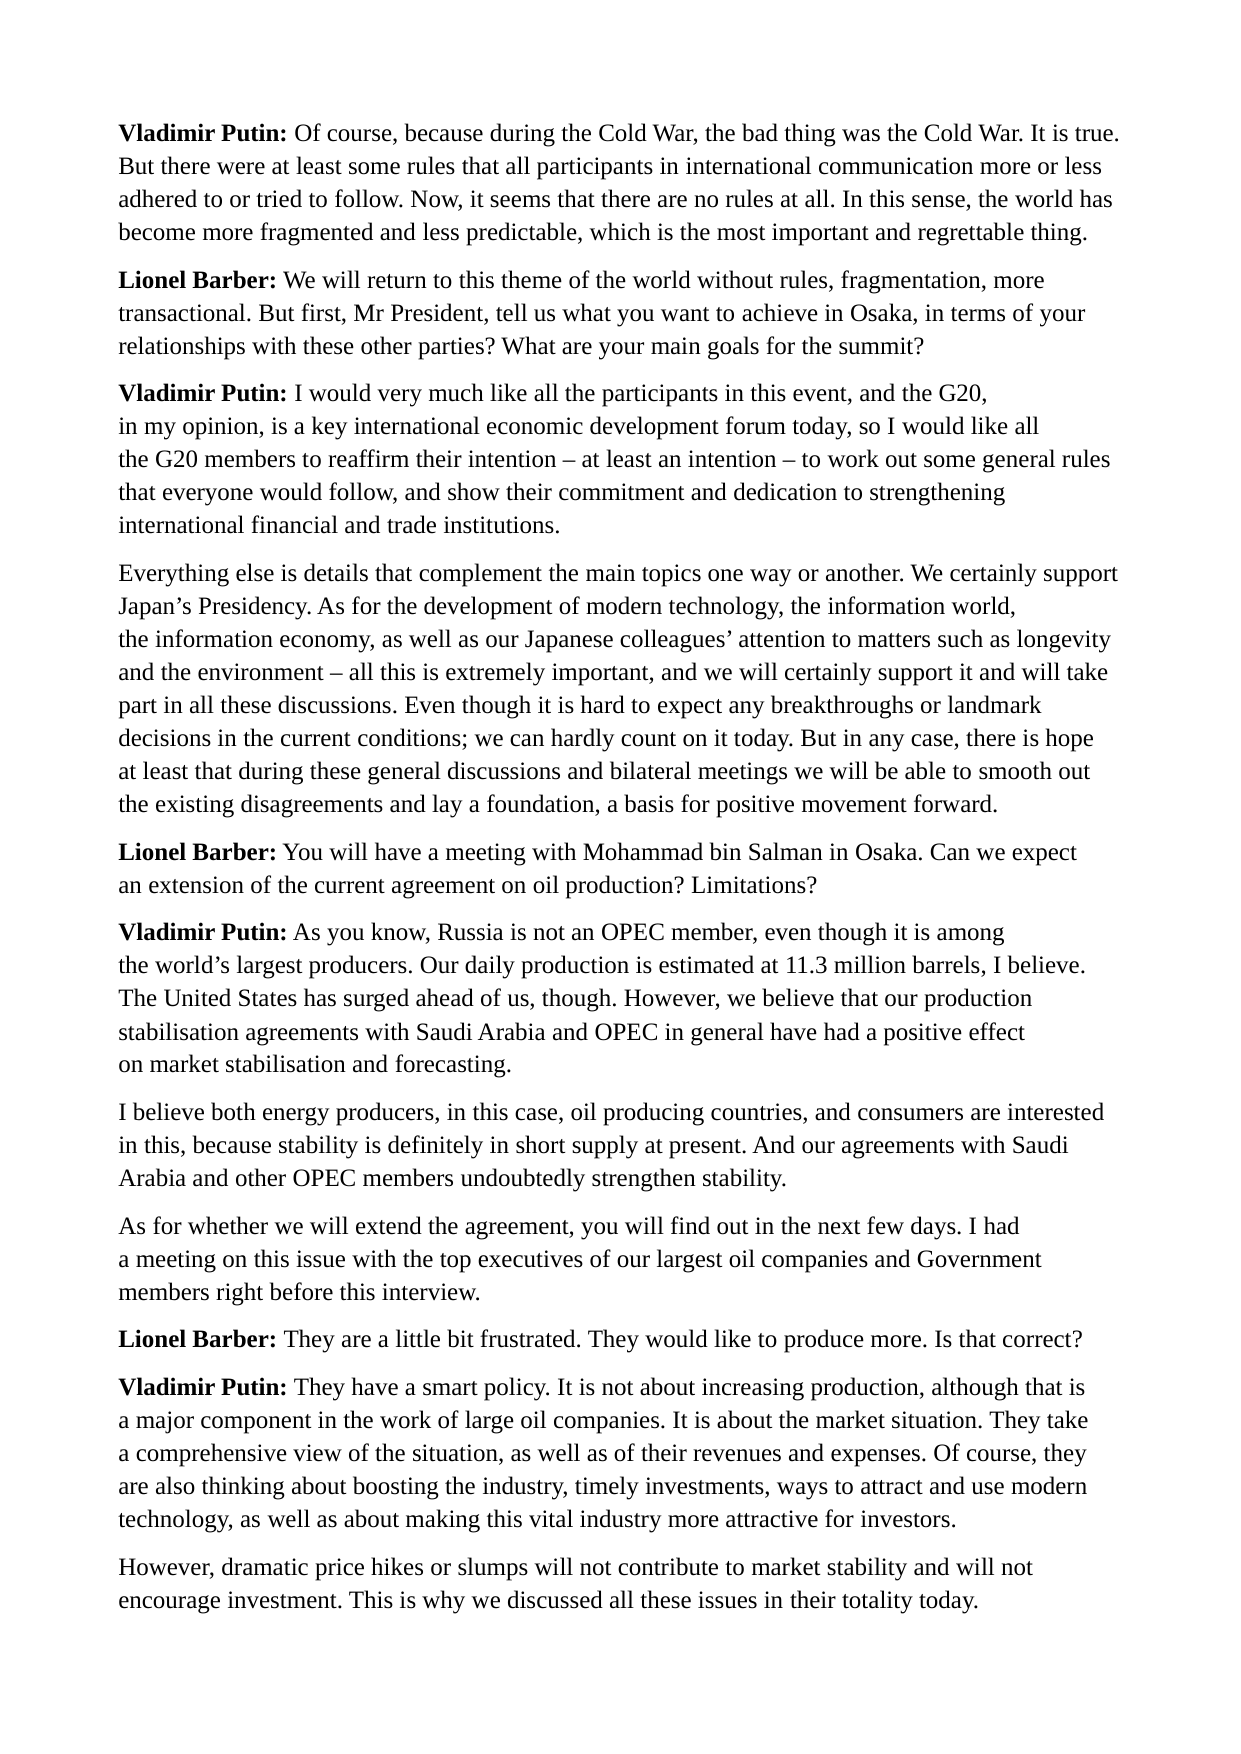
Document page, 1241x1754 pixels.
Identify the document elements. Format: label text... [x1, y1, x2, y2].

text Everything else is details that complement the main topics one way or another. We certainly support Japan’s Presidency. As for the development of modern technology, the information world, the information economy, as well as our Japanese colleagues’ attention to matters such as longevity and the environment – all this is extremely important, and we will certainly support it and will take part in all these discussions. Even though it is hard to expect any breakthroughs or landmark decisions in the current conditions; we can hardly count on it today. But in any case, there is hope at least that during these general discussions and bilateral meetings we will be able to smooth out the existing disagreements and lay a foundation, a basis for positive movement forward. [118, 558, 1122, 818]
text Vladimir Putin: They have a smart policy. It is not about increasing production, although that is a major component in the work of large oil companies. It is about the market situation. They take a comprehensive view of the situation, as well as of their revenues and expenses. Of course, they are also thinking about boosting the industry, timely investments, ways to attract and use modern technology, as well as about making this vital industry more attractive for investors. [118, 1372, 1122, 1533]
text Vladimir Putin: As you know, Russia is not an OPEC member, even though it is among the world’s largest producers. Our daily production is estimated at 11.3 million barrels, I believe. The United States has surged ahead of us, though. However, we believe that our production stabilisation agreements with Saudi Arabia and OPEC in general have had a positive effect on market stabilisation and forecasting. [118, 917, 1122, 1078]
text I believe both energy producers, in this case, oil producing countries, and consumers are interested in this, because stability is definitely in short supply at present. And our agreements with Saudi Arabia and other OPEC members undoubtedly strengthen stability. [118, 1097, 1122, 1192]
text Lionel Barber: You will have a meeting with Mohammad bin Salman in Osaka. Can we expect an extension of the current agreement on oil production? Limitations? [118, 837, 1122, 899]
text Lionel Barber: They are a little bit frustrated. They would like to produce more. Is that correct? [118, 1324, 1122, 1353]
text As for whether we will extend the agreement, you will find out in the next few days. I had a meeting on this issue with the top executives of our largest oil companies and Government members right before this interview. [118, 1211, 1122, 1306]
text However, dramatic price hikes or slumps will not contribute to market stability and will not encourage investment. This is why we discussed all these issues in their totality today. [118, 1552, 1122, 1613]
text Lionel Barber: We will return to this theme of the world without rules, fragmentation, more transactional. But first, Mr President, tell us what you want to achieve in Osaka, in terms of your relationships with these other parties? What are your main goals for the summit? [118, 265, 1122, 359]
text Vladimir Putin: I would very much like all the participants in this event, and the G20, in my opinion, is a key international economic development forum today, so I would like all the G20 members to reaffirm their intention – at least an intention – to work out some general rules that everyone would follow, and show their commitment and dedication to strengthening international financial and trade institutions. [118, 378, 1122, 539]
text Vladimir Putin: Of course, because during the Cold War, the bad thing was the Cold War. It is true. But there were at least some rules that all participants in international communication more or less adhered to or tried to follow. Now, it seems that there are no rules at all. In this sense, the world has become more fragmented and less predictable, which is the most important and regrettable thing. [118, 118, 1122, 246]
